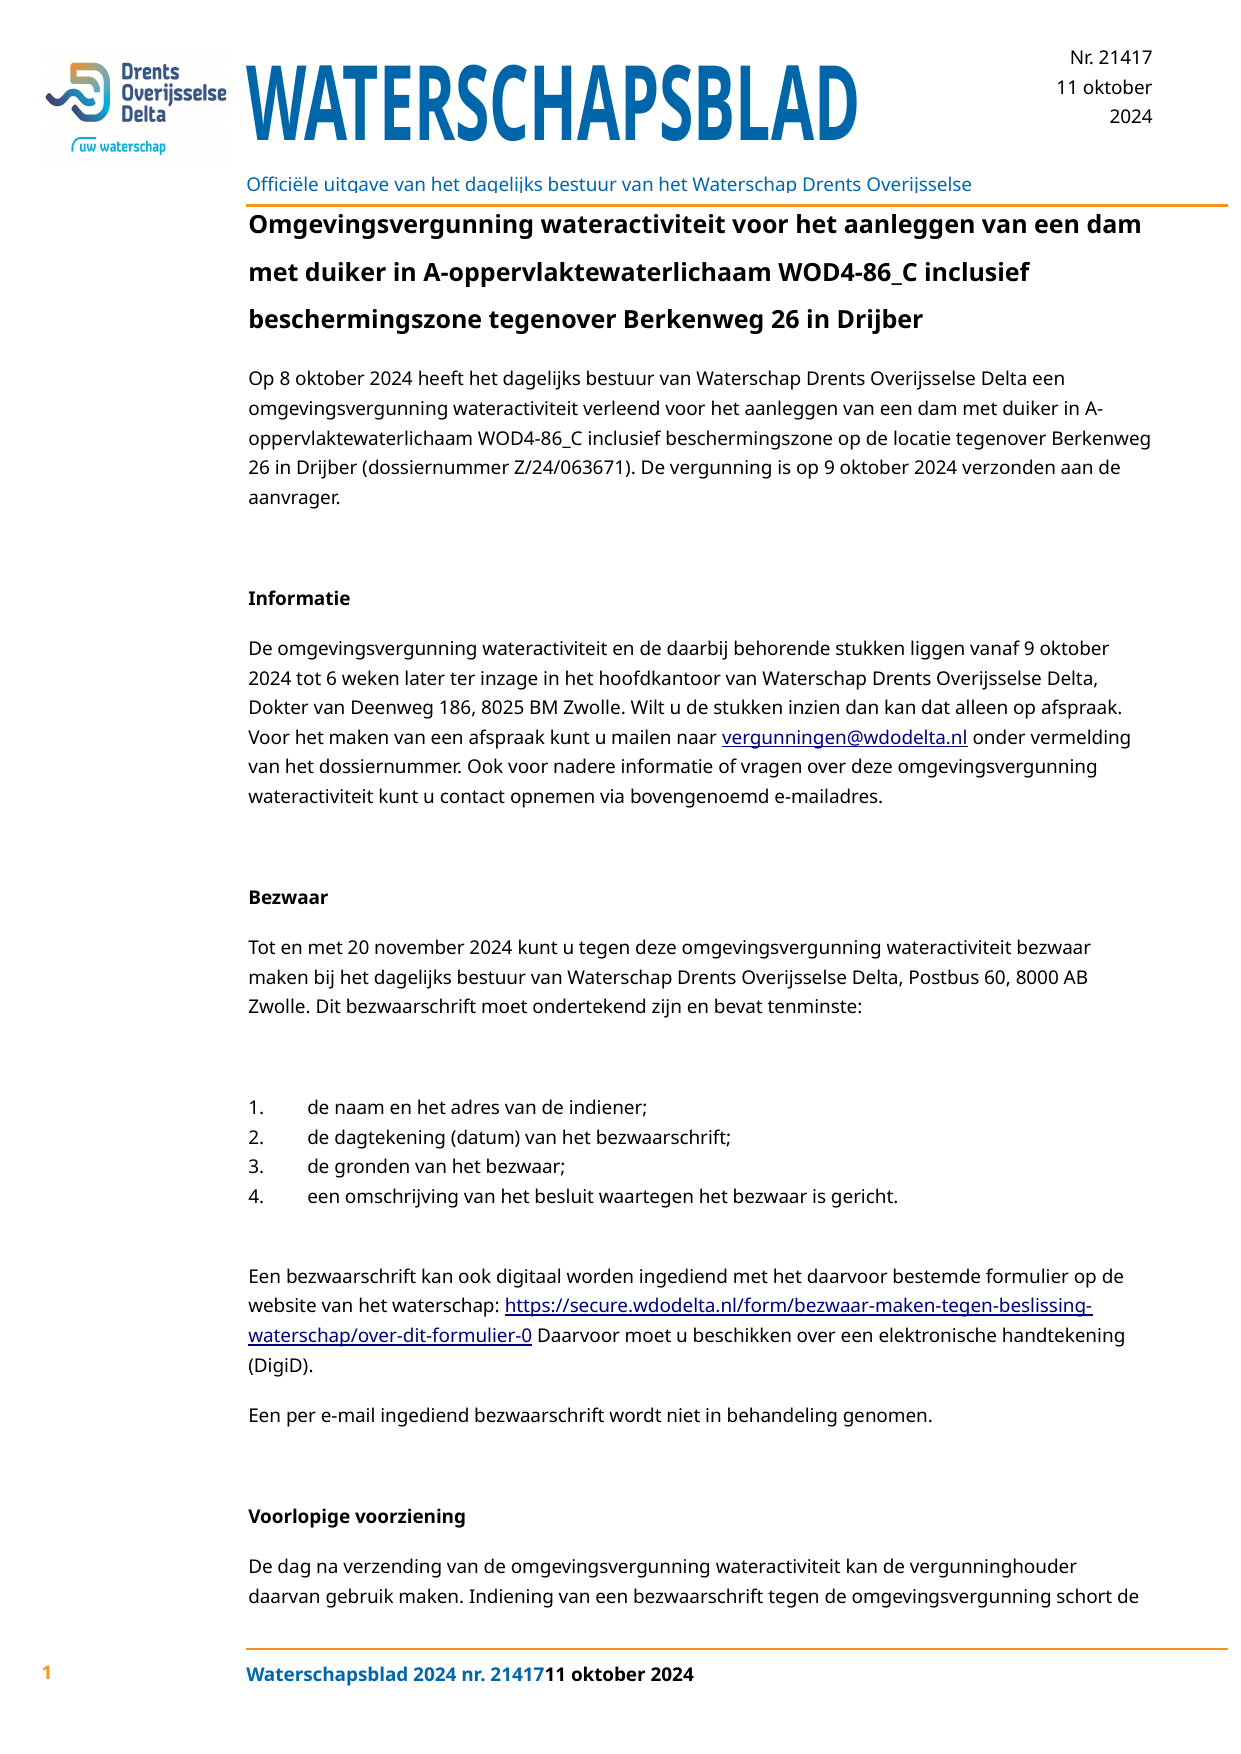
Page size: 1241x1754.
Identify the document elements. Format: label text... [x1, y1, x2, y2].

text Op 8 oktober 2024 heeft het dagelijks bestuur van Waterschap Drents Overijsselse Delta een omgevingsvergunning wateractiviteit verleend voor het aanleggen van een dam met duiker in A-oppervlaktewaterlichaam WOD4-86_C inclusief beschermingszone op de locatie tegenover Berkenweg 26 in Drijber (dossiernummer Z/24/063671). De vergunning is op 9 oktober 2024 verzonden aan de aanvrager. [248, 366, 1152, 509]
text Een bezwaarschrift kan ook digitaal worden ingediend met het daarvoor bestemde formulier op de website van het waterschap: https://secure.wdodelta.nl/form/bezwaar-maken-tegen-beslissing-waterschap/over-dit-formulier-0 Daarvoor moet u beschikken over een elektronische handtekening (DigiD). [248, 1263, 1152, 1377]
list de naam en het adres van de indiener; [248, 1094, 1152, 1120]
text De omgevingsvergunning wateractiviteit en de daarbij behorende stukken liggen vanaf 9 oktober 2024 tot 6 weken later ter inzage in het hoofdkantoor van Waterschap Drents Overijsselse Delta, Dokter van Deenweg 186, 8025 BM Zwolle. Wilt u de stukken inzien dan kan dat alleen op afspraak. Voor het maken van een afspraak kunt u mailen naar vergunningen@wdodelta.nl onder vermelding van het dossiernummer. Ook voor nadere informatie of vragen over deze omgevingsvergunning wateractiviteit kunt u contact opnemen via bovengenoemd e-mailadres. [248, 635, 1152, 809]
list de gronden van het bezwaar; [248, 1153, 1152, 1179]
list een omschrijving van het besluit waartegen het bezwaar is gericht. [248, 1183, 1152, 1209]
text Omgevingsvergunning wateractiviteit voor het aanleggen van een dam met duiker in A-oppervlaktewaterlichaam WOD4-86_C inclusief beschermingszone tegenover Berkenweg 26 in Drijber [248, 207, 1152, 336]
text Een per e-mail ingediend bezwaarschrift wordt niet in behandeling genomen. [248, 1402, 1152, 1428]
list de dagtekening (datum) van het bezwaarschrift; [248, 1124, 1152, 1149]
text Informatie [248, 585, 1152, 610]
text Bezwaar [248, 884, 1152, 909]
text Voorlopige voorziening [248, 1503, 1152, 1529]
picture [41, 47, 231, 172]
text De dag na verzending van de omgevingsvergunning wateractiviteit kan de vergunninghouder daarvan gebruik maken. Indiening van een bezwaarschrift tegen de omgevingsvergunning schort de [248, 1553, 1152, 1609]
text Tot en met 20 november 2024 kunt u tegen deze omgevingsvergunning wateractiviteit bezwaar maken bij het dagelijks bestuur van Waterschap Drents Overijsselse Delta, Postbus 60, 8000 AB Zwolle. Dit bezwaarschrift moet ondertekend zijn en bevat tenminste: [248, 934, 1152, 1019]
